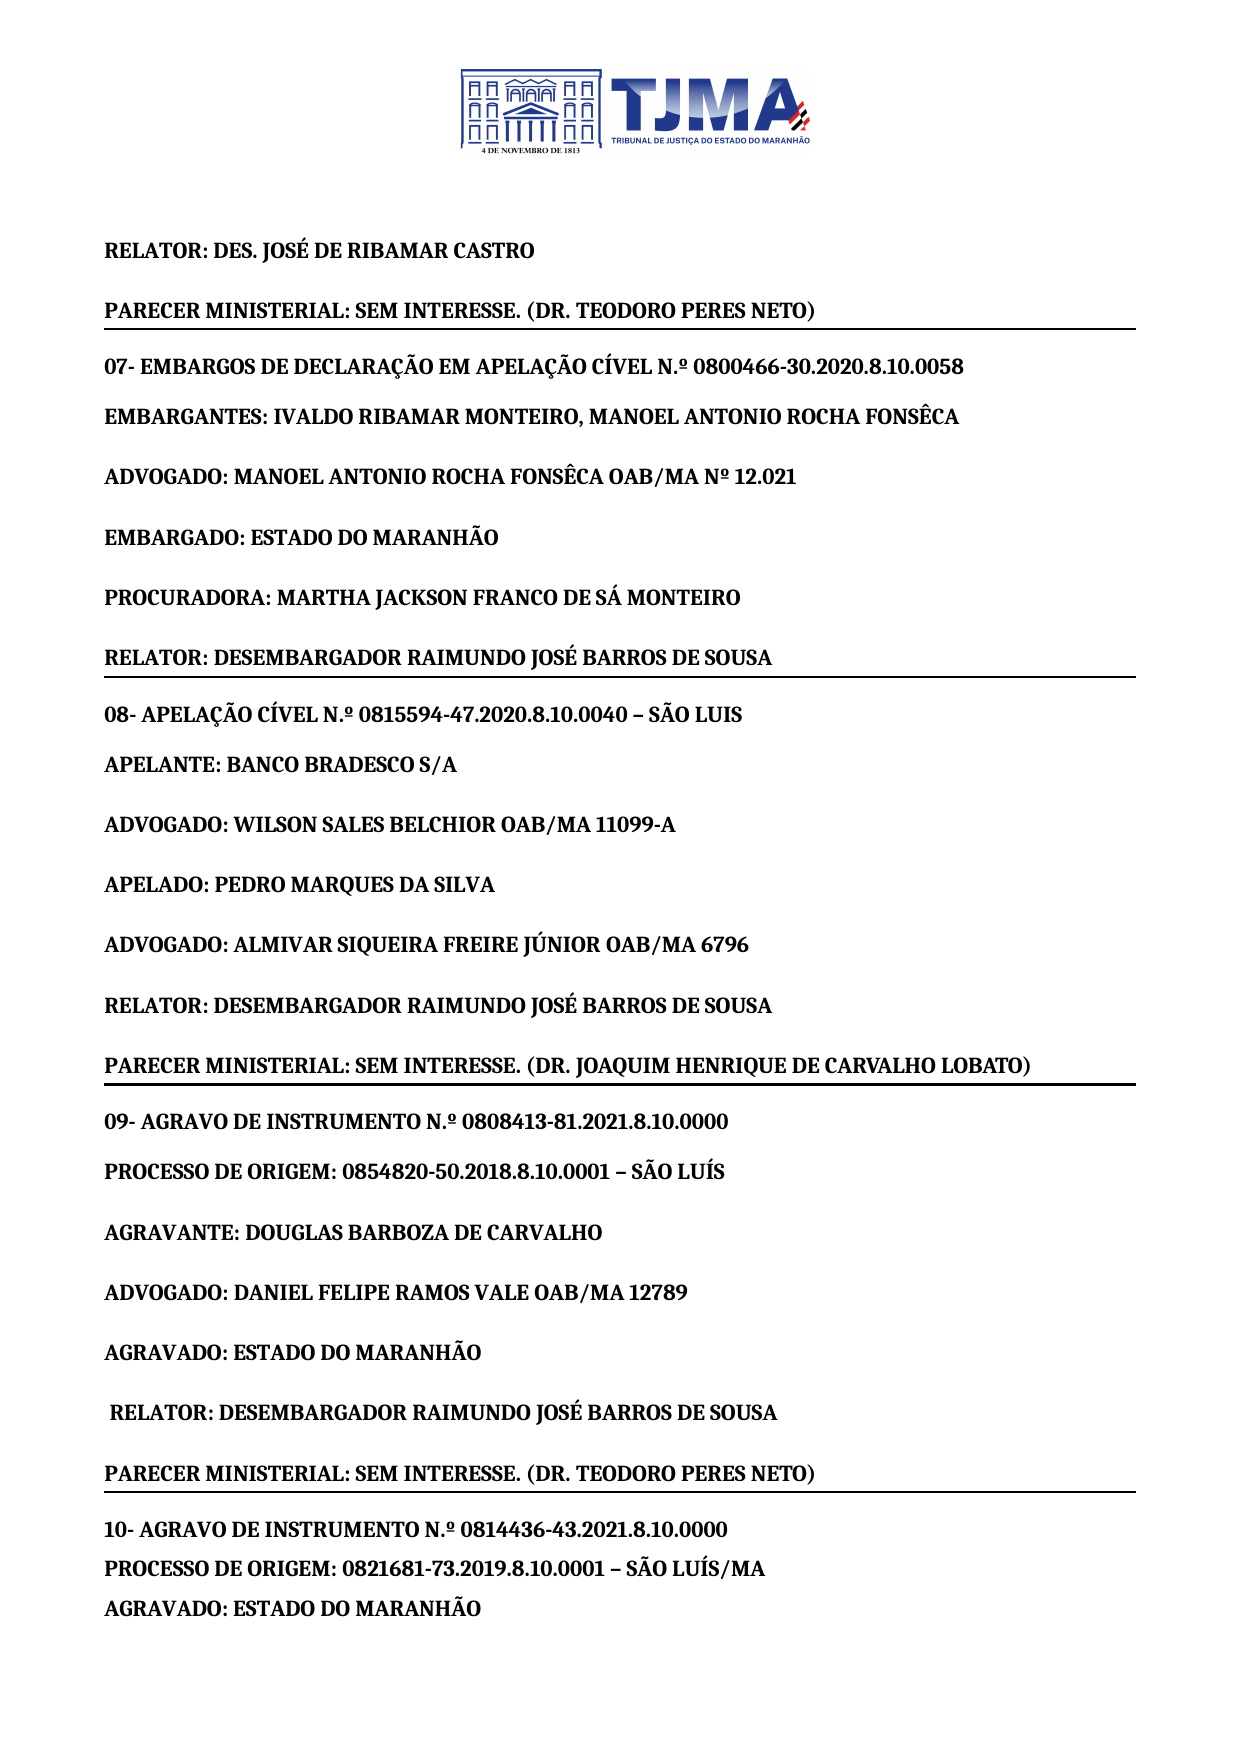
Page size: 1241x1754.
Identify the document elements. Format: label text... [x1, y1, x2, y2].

text PROCESSO DE ORIGEM: 0821681-73.2019.8.10.0001 – SÃO LUÍS/MA [104, 1556, 1136, 1582]
text AGRAVANTE: DOUGLAS BARBOZA DE CARVALHO [104, 1219, 1136, 1246]
text AGRAVADO: ESTADO DO MARANHÃO [104, 1340, 1136, 1366]
text PROCESSO DE ORIGEM: 0854820-50.2018.8.10.0001 – SÃO LUÍS [104, 1159, 1136, 1185]
text PROCURADORA: MARTHA JACKSON FRANCO DE SÁ MONTEIRO [104, 585, 1136, 611]
text ADVOGADO: ALMIVAR SIQUEIRA FREIRE JÚNIOR OAB/MA 6796 [104, 932, 1136, 959]
text RELATOR: DESEMBARGADOR RAIMUNDO JOSÉ BARROS DE SOUSA [104, 1400, 1136, 1427]
text APELADO: PEDRO MARQUES DA SILVA [104, 872, 1136, 898]
text 07- EMBARGOS DE DECLARAÇÃO EM APELAÇÃO CÍVEL N.º 0800466-30.2020.8.10.0058 [104, 354, 1136, 380]
text ADVOGADO: MANOEL ANTONIO ROCHA FONSÊCA OAB/MA Nº 12.021 [104, 464, 1136, 491]
text ADVOGADO: WILSON SALES BELCHIOR OAB/MA 11099-A [104, 812, 1136, 838]
picture [460, 69, 810, 155]
text RELATOR: DES. JOSÉ DE RIBAMAR CASTRO [104, 237, 1136, 264]
text RELATOR: DESEMBARGADOR RAIMUNDO JOSÉ BARROS DE SOUSA [104, 993, 1136, 1019]
text RELATOR: DESEMBARGADOR RAIMUNDO JOSÉ BARROS DE SOUSA [104, 645, 1136, 676]
text APELANTE: BANCO BRADESCO S/A [104, 751, 1136, 778]
text ADVOGADO: DANIEL FELIPE RAMOS VALE OAB/MA 12789 [104, 1279, 1136, 1306]
text 08- APELAÇÃO CÍVEL N.º 0815594-47.2020.8.10.0040 – SÃO LUIS [104, 701, 1136, 728]
text 10- AGRAVO DE INSTRUMENTO N.º 0814436-43.2021.8.10.0000 [104, 1517, 1136, 1543]
text PARECER MINISTERIAL: SEM INTERESSE. (DR. TEODORO PERES NETO) [104, 298, 1136, 328]
text 09- AGRAVO DE INSTRUMENTO N.º 0808413-81.2021.8.10.0000 [104, 1109, 1136, 1135]
text PARECER MINISTERIAL: SEM INTERESSE. (DR. TEODORO PERES NETO) [104, 1461, 1136, 1491]
text PARECER MINISTERIAL: SEM INTERESSE. (DR. JOAQUIM HENRIQUE DE CARVALHO LOBATO) [104, 1053, 1136, 1083]
text AGRAVADO: ESTADO DO MARANHÃO [104, 1596, 1136, 1622]
text EMBARGADO: ESTADO DO MARANHÃO [104, 524, 1136, 551]
text EMBARGANTES: IVALDO RIBAMAR MONTEIRO, MANOEL ANTONIO ROCHA FONSÊCA [104, 404, 1136, 430]
